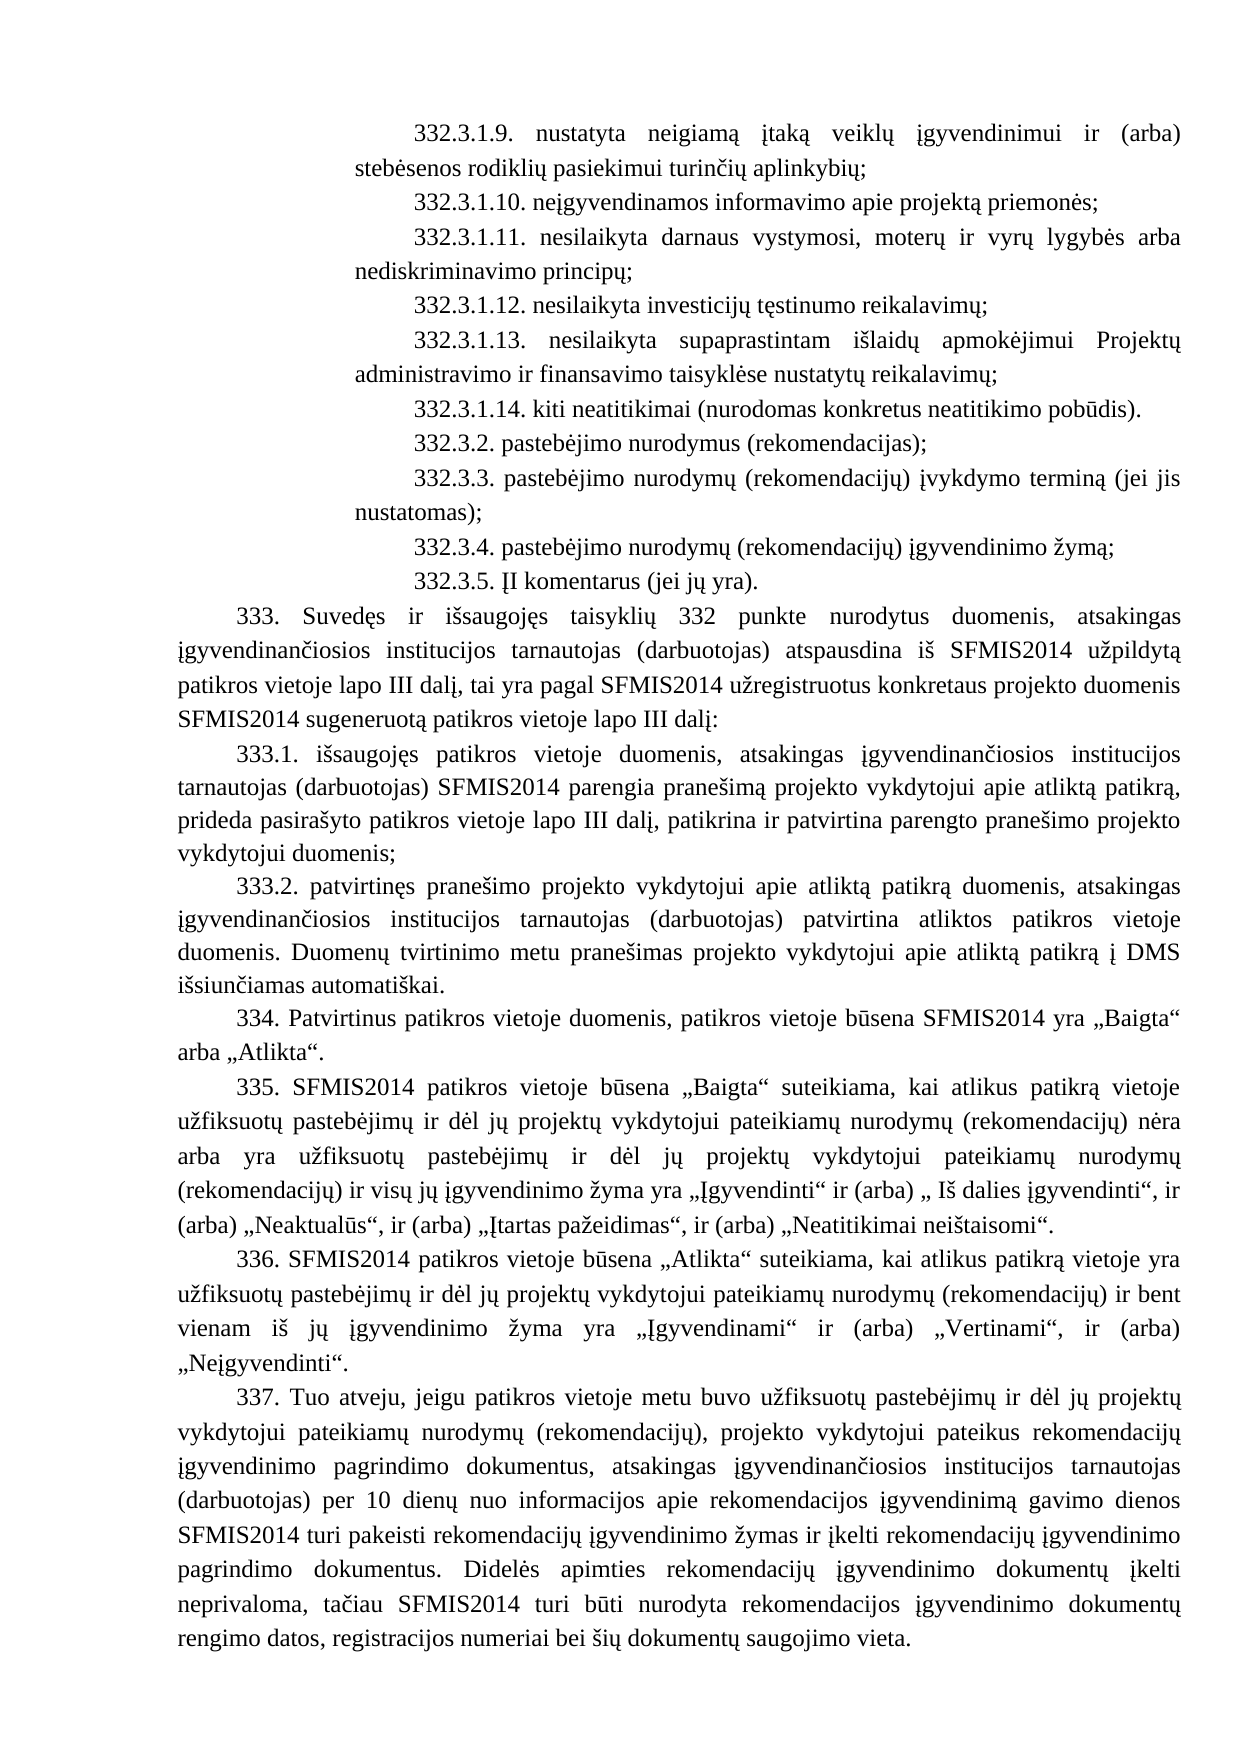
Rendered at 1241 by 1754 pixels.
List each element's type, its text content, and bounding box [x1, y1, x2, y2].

text 333.1. išsaugojęs patikros vietoje duomenis, atsakingas įgyvendinančiosios institucijos tarnautojas (darbuotojas) SFMIS2014 parengia pranešimą projekto vykdytojui apie atliktą patikrą, prideda pasirašyto patikros vietoje lapo III dalį, patikrina ir patvirtina parengto pranešimo projekto vykdytojui duomenis; [177, 739, 1181, 867]
text 337. Tuo atveju, jeigu patikros vietoje metu buvo užfiksuotų pastebėjimų ir dėl jų projektų vykdytojui pateikiamų nurodymų (rekomendacijų), projekto vykdytojui pateikus rekomendacijų įgyvendinimo pagrindimo dokumentus, atsakingas įgyvendinančiosios institucijos tarnautojas (darbuotojas) per 10 dienų nuo informacijos apie rekomendacijos įgyvendinimą gavimo dienos SFMIS2014 turi pakeisti rekomendacijų įgyvendinimo žymas ir įkelti rekomendacijų įgyvendinimo pagrindimo dokumentus. Didelės apimties rekomendacijų įgyvendinimo dokumentų įkelti neprivaloma, tačiau SFMIS2014 turi būti nurodyta rekomendacijos įgyvendinimo dokumentų rengimo datos, registracijos numeriai bei šių dokumentų saugojimo vieta. [177, 1382, 1181, 1652]
text 332.3.1.10. neįgyvendinamos informavimo apie projektą priemonės; [354, 187, 1181, 216]
text 336. SFMIS2014 patikros vietoje būsena „Atlikta“ suteikiama, kai atlikus patikrą vietoje yra užfiksuotų pastebėjimų ir dėl jų projektų vykdytojui pateikiamų nurodymų (rekomendacijų) ir bent vienam iš jų įgyvendinimo žyma yra „Įgyvendinami“ ir (arba) „Vertinami“, ir (arba) „Neįgyvendinti“. [177, 1244, 1181, 1376]
text 333. Suvedęs ir išsaugojęs taisyklių 332 punkte nurodytus duomenis, atsakingas įgyvendinančiosios institucijos tarnautojas (darbuotojas) atspausdina iš SFMIS2014 užpildytą patikros vietoje lapo III dalį, tai yra pagal SFMIS2014 užregistruotus konkretaus projekto duomenis SFMIS2014 sugeneruotą patikros vietoje lapo III dalį: [177, 601, 1181, 733]
text 332.3.1.9. nustatyta neigiamą įtaką veiklų įgyvendinimui ir (arba) stebėsenos rodiklių pasiekimui turinčių aplinkybių; [354, 118, 1181, 181]
text 332.3.1.12. nesilaikyta investicijų tęstinumo reikalavimų; [354, 291, 1181, 319]
text 332.3.3. pastebėjimo nurodymų (rekomendacijų) įvykdymo terminą (jei jis nustatomas); [354, 463, 1181, 526]
text 332.3.2. pastebėjimo nurodymus (rekomendacijas); [354, 428, 1181, 457]
text 334. Patvirtinus patikros vietoje duomenis, patikros vietoje būsena SFMIS2014 yra „Baigta“ arba „Atlikta“. [177, 1003, 1181, 1066]
text 335. SFMIS2014 patikros vietoje būsena „Baigta“ suteikiama, kai atlikus patikrą vietoje užfiksuotų pastebėjimų ir dėl jų projektų vykdytojui pateikiamų nurodymų (rekomendacijų) nėra arba yra užfiksuotų pastebėjimų ir dėl jų projektų vykdytojui pateikiamų nurodymų (rekomendacijų) ir visų jų įgyvendinimo žyma yra „Įgyvendinti“ ir (arba) „ Iš dalies įgyvendinti“, ir (arba) „Neaktualūs“, ir (arba) „Įtartas pažeidimas“, ir (arba) „Neatitikimai neištaisomi“. [177, 1072, 1181, 1238]
text 332.3.5. ĮI komentarus (jei jų yra). [354, 566, 1181, 595]
text 332.3.1.14. kiti neatitikimai (nurodomas konkretus neatitikimo pobūdis). [354, 394, 1181, 423]
text 333.2. patvirtinęs pranešimo projekto vykdytojui apie atliktą patikrą duomenis, atsakingas įgyvendinančiosios institucijos tarnautojas (darbuotojas) patvirtina atliktos patikros vietoje duomenis. Duomenų tvirtinimo metu pranešimas projekto vykdytojui apie atliktą patikrą į DMS išsiunčiamas automatiškai. [177, 871, 1181, 999]
text 332.3.1.11. nesilaikyta darnaus vystymosi, moterų ir vyrų lygybės arba nediskriminavimo principų; [354, 222, 1181, 285]
text 332.3.4. pastebėjimo nurodymų (rekomendacijų) įgyvendinimo žymą; [354, 532, 1181, 561]
text 332.3.1.13. nesilaikyta supaprastintam išlaidų apmokėjimui Projektų administravimo ir finansavimo taisyklėse nustatytų reikalavimų; [354, 325, 1181, 388]
